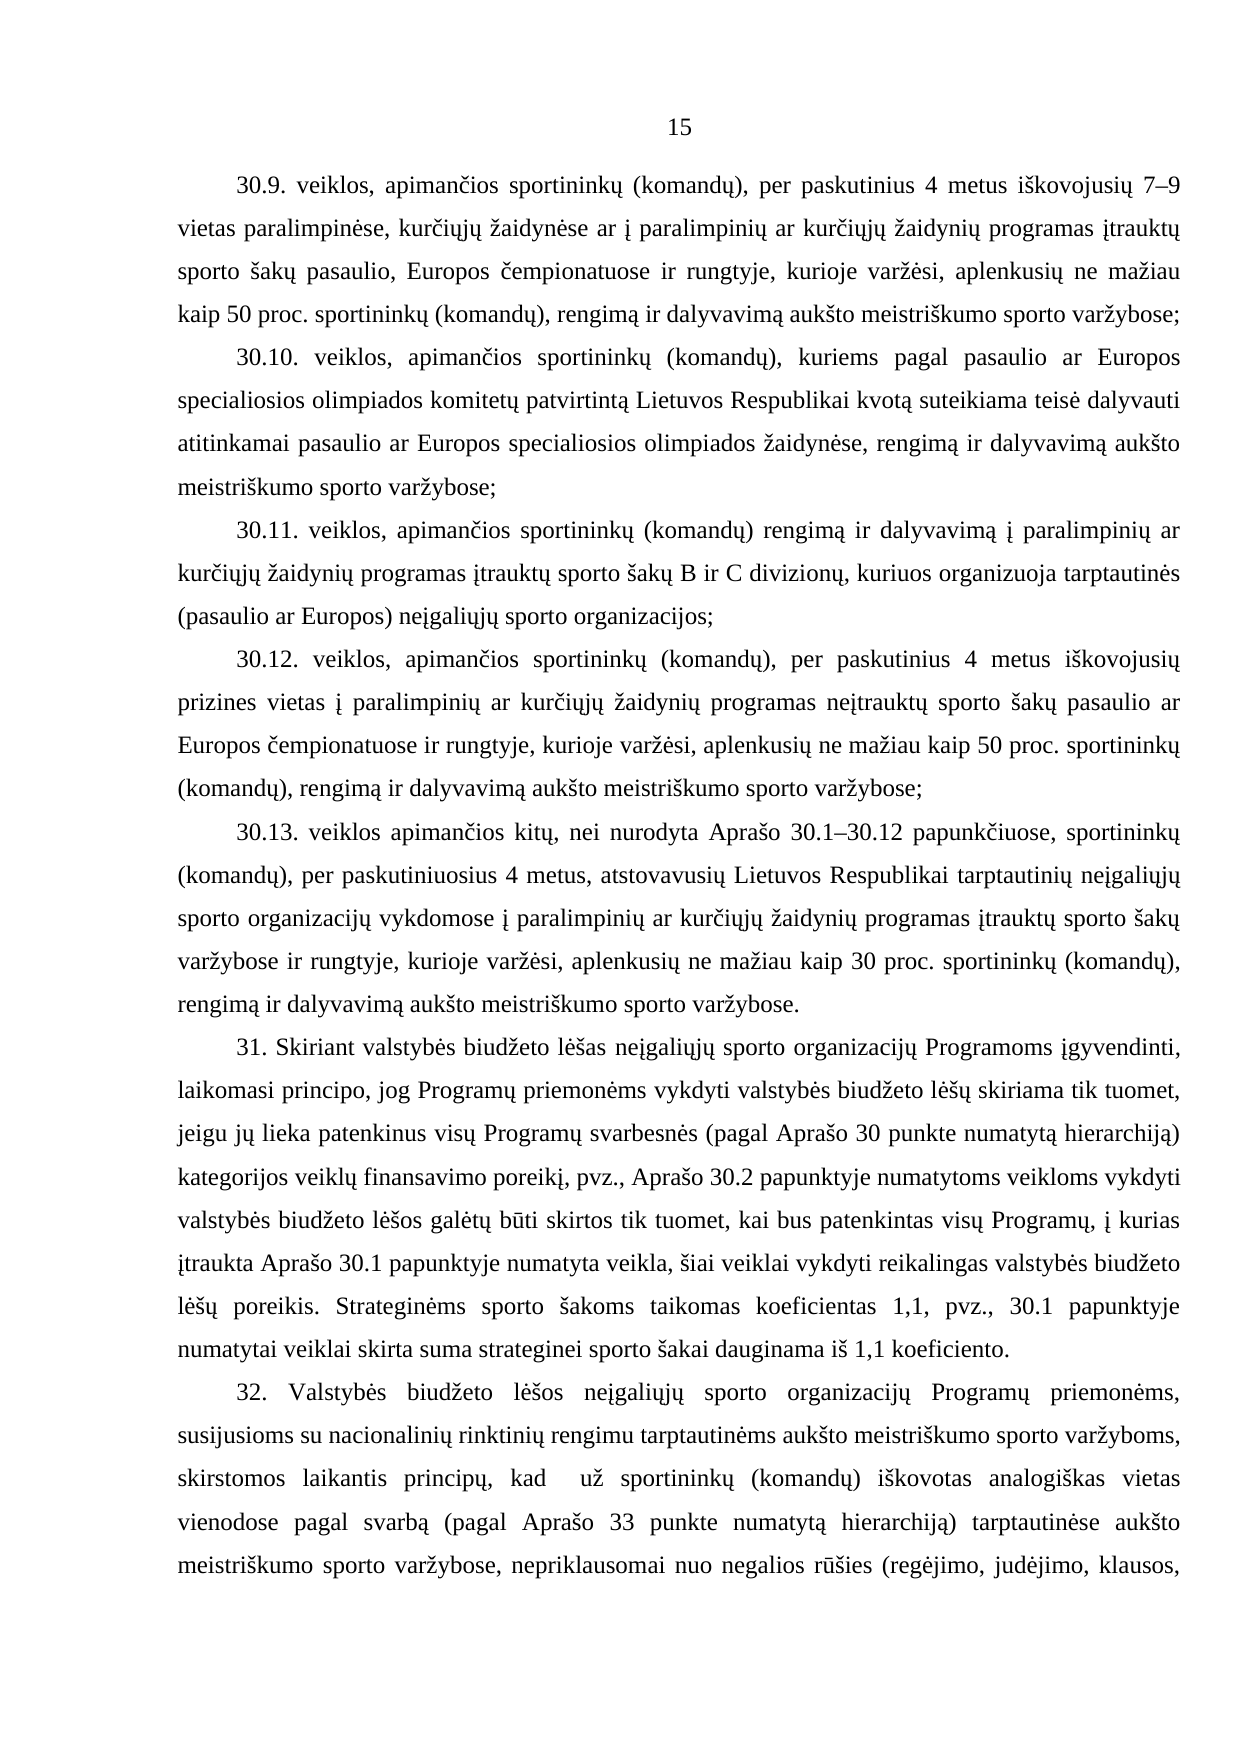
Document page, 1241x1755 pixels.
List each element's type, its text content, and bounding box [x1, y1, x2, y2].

text 30.13. veiklos apimančios kitų, nei nurodyta Aprašo 30.1–30.12 papunkčiuose, sportininkų (komandų), per paskutiniuosius 4 metus, atstovavusių Lietuvos Respublikai tarptautinių neįgaliųjų sporto organizacijų vykdomose į paralimpinių ar kurčiųjų žaidynių programas įtrauktų sporto šakų varžybose ir rungtyje, kurioje varžėsi, aplenkusių ne mažiau kaip 30 proc. sportininkų (komandų), rengimą ir dalyvavimą aukšto meistriškumo sporto varžybose. [177, 817, 1181, 1018]
text 32. Valstybės biudžeto lėšos neįgaliųjų sporto organizacijų Programų priemonėms, susijusioms su nacionalinių rinktinių rengimu tarptautinėms aukšto meistriškumo sporto varžyboms, skirstomos laikantis principų, kad už sportininkų (komandų) iškovotas analogiškas vietas vienodose pagal svarbą (pagal Aprašo 33 punkte numatytą hierarchiją) tarptautinėse aukšto meistriškumo sporto varžybose, nepriklausomai nuo negalios rūšies (regėjimo, judėjimo, klausos, [177, 1377, 1181, 1578]
text 30.10. veiklos, apimančios sportininkų (komandų), kuriems pagal pasaulio ar Europos specialiosios olimpiados komitetų patvirtintą Lietuvos Respublikai kvotą suteikiama teisė dalyvauti atitinkamai pasaulio ar Europos specialiosios olimpiados žaidynėse, rengimą ir dalyvavimą aukšto meistriškumo sporto varžybose; [177, 342, 1181, 500]
text 30.11. veiklos, apimančios sportininkų (komandų) rengimą ir dalyvavimą į paralimpinių ar kurčiųjų žaidynių programas įtrauktų sporto šakų B ir C divizionų, kuriuos organizuoja tarptautinės (pasaulio ar Europos) neįgaliųjų sporto organizacijos; [177, 515, 1181, 630]
text 30.12. veiklos, apimančios sportininkų (komandų), per paskutinius 4 metus iškovojusių prizines vietas į paralimpinių ar kurčiųjų žaidynių programas neįtrauktų sporto šakų pasaulio ar Europos čempionatuose ir rungtyje, kurioje varžėsi, aplenkusių ne mažiau kaip 50 proc. sportininkų (komandų), rengimą ir dalyvavimą aukšto meistriškumo sporto varžybose; [177, 644, 1181, 802]
text 31. Skiriant valstybės biudžeto lėšas neįgaliųjų sporto organizacijų Programoms įgyvendinti, laikomasi principo, jog Programų priemonėms vykdyti valstybės biudžeto lėšų skiriama tik tuomet, jeigu jų lieka patenkinus visų Programų svarbesnės (pagal Aprašo 30 punkte numatytą hierarchiją) kategorijos veiklų finansavimo poreikį, pvz., Aprašo 30.2 papunktyje numatytoms veikloms vykdyti valstybės biudžeto lėšos galėtų būti skirtos tik tuomet, kai bus patenkintas visų Programų, į kurias įtraukta Aprašo 30.1 papunktyje numatyta veikla, šiai veiklai vykdyti reikalingas valstybės biudžeto lėšų poreikis. Strateginėms sporto šakoms taikomas koeficientas 1,1, pvz., 30.1 papunktyje numatytai veiklai skirta suma strateginei sporto šakai dauginama iš 1,1 koeficiento. [177, 1032, 1181, 1363]
text 30.9. veiklos, apimančios sportininkų (komandų), per paskutinius 4 metus iškovojusių 7–9 vietas paralimpinėse, kurčiųjų žaidynėse ar į paralimpinių ar kurčiųjų žaidynių programas įtrauktų sporto šakų pasaulio, Europos čempionatuose ir rungtyje, kurioje varžėsi, aplenkusių ne mažiau kaip 50 proc. sportininkų (komandų), rengimą ir dalyvavimą aukšto meistriškumo sporto varžybose; [177, 170, 1181, 328]
